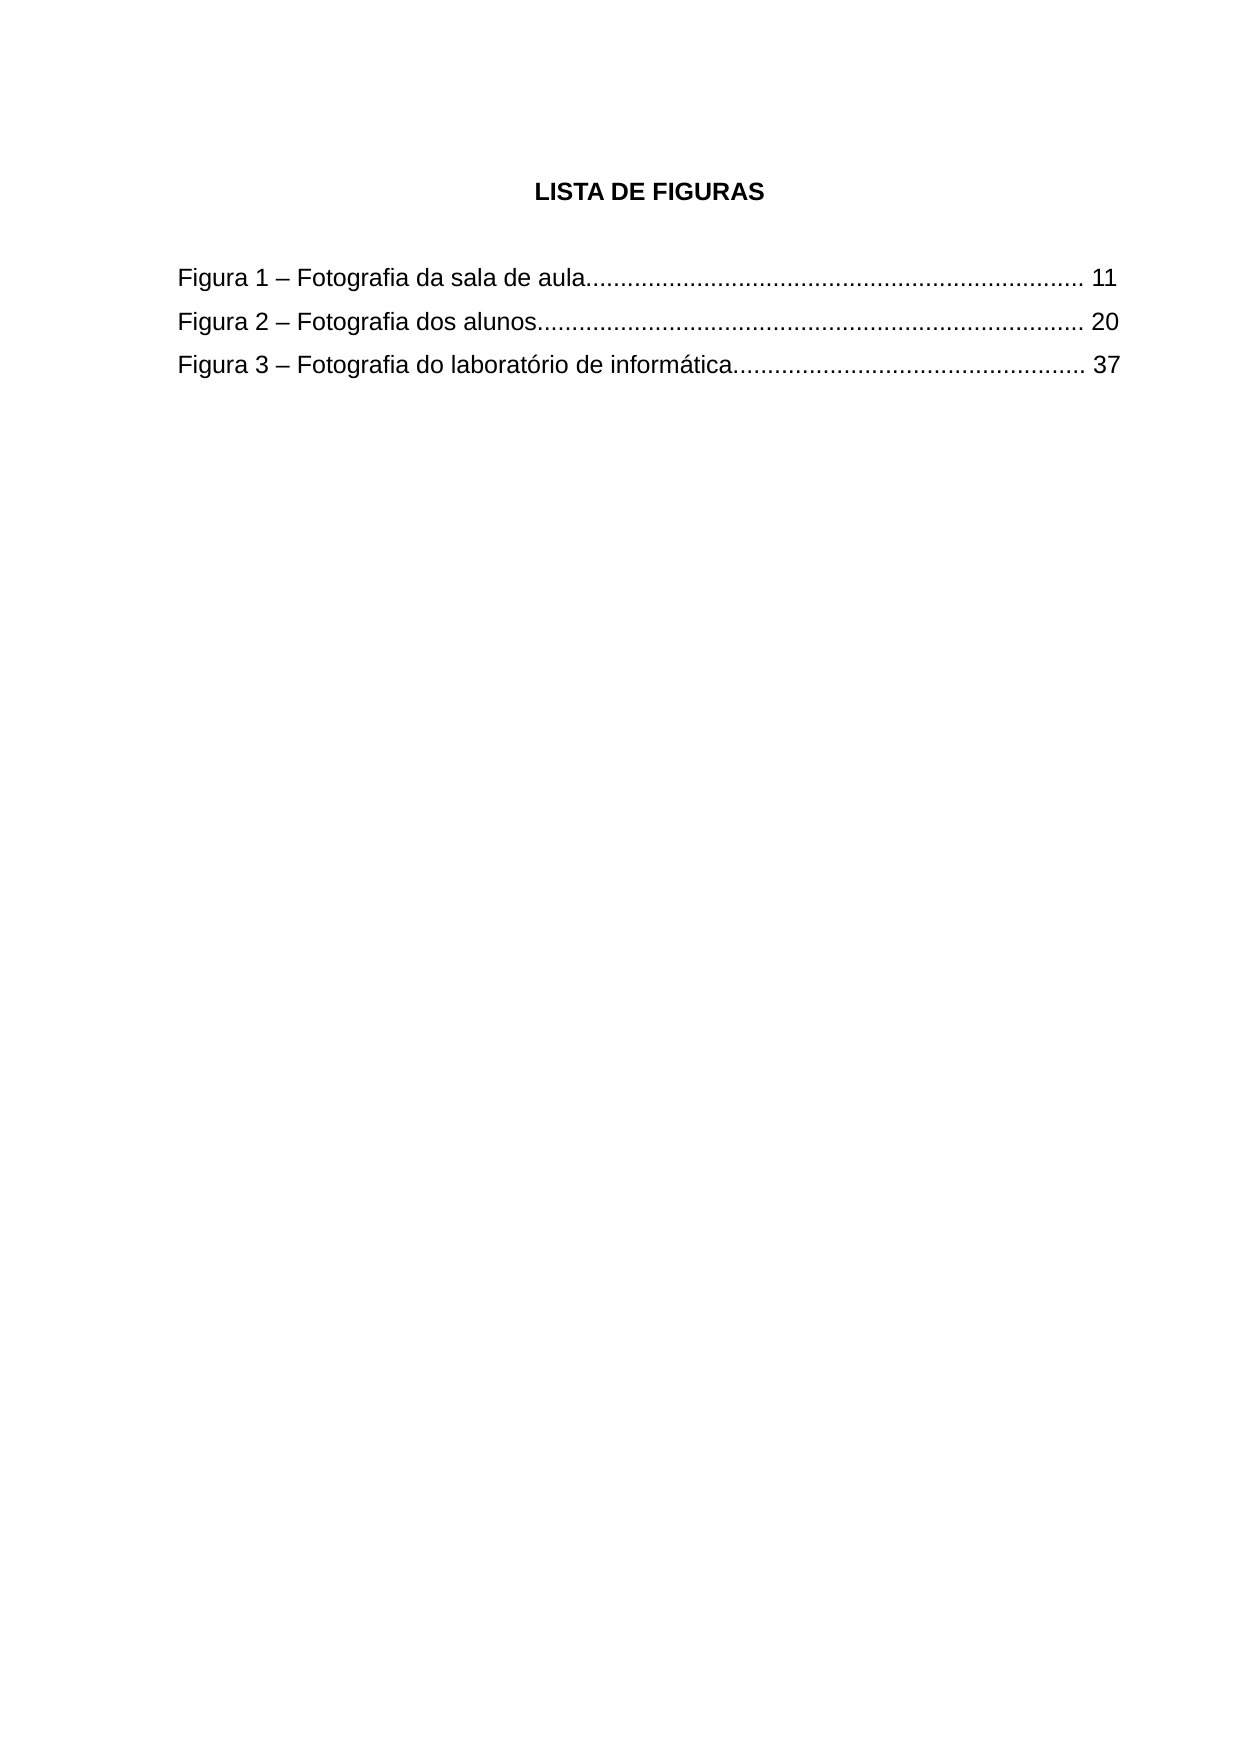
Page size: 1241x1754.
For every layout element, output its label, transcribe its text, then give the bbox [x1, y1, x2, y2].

text Figura 3 – Fotografia do laboratório de informática................................................... 37 [177, 350, 1122, 378]
text LISTA DE FIGURAS [177, 177, 1122, 206]
text Figura 2 – Fotografia dos alunos............................................................................... 20 [177, 307, 1122, 335]
text Figura 1 – Fotografia da sala de aula........................................................................ 11 [177, 263, 1122, 292]
